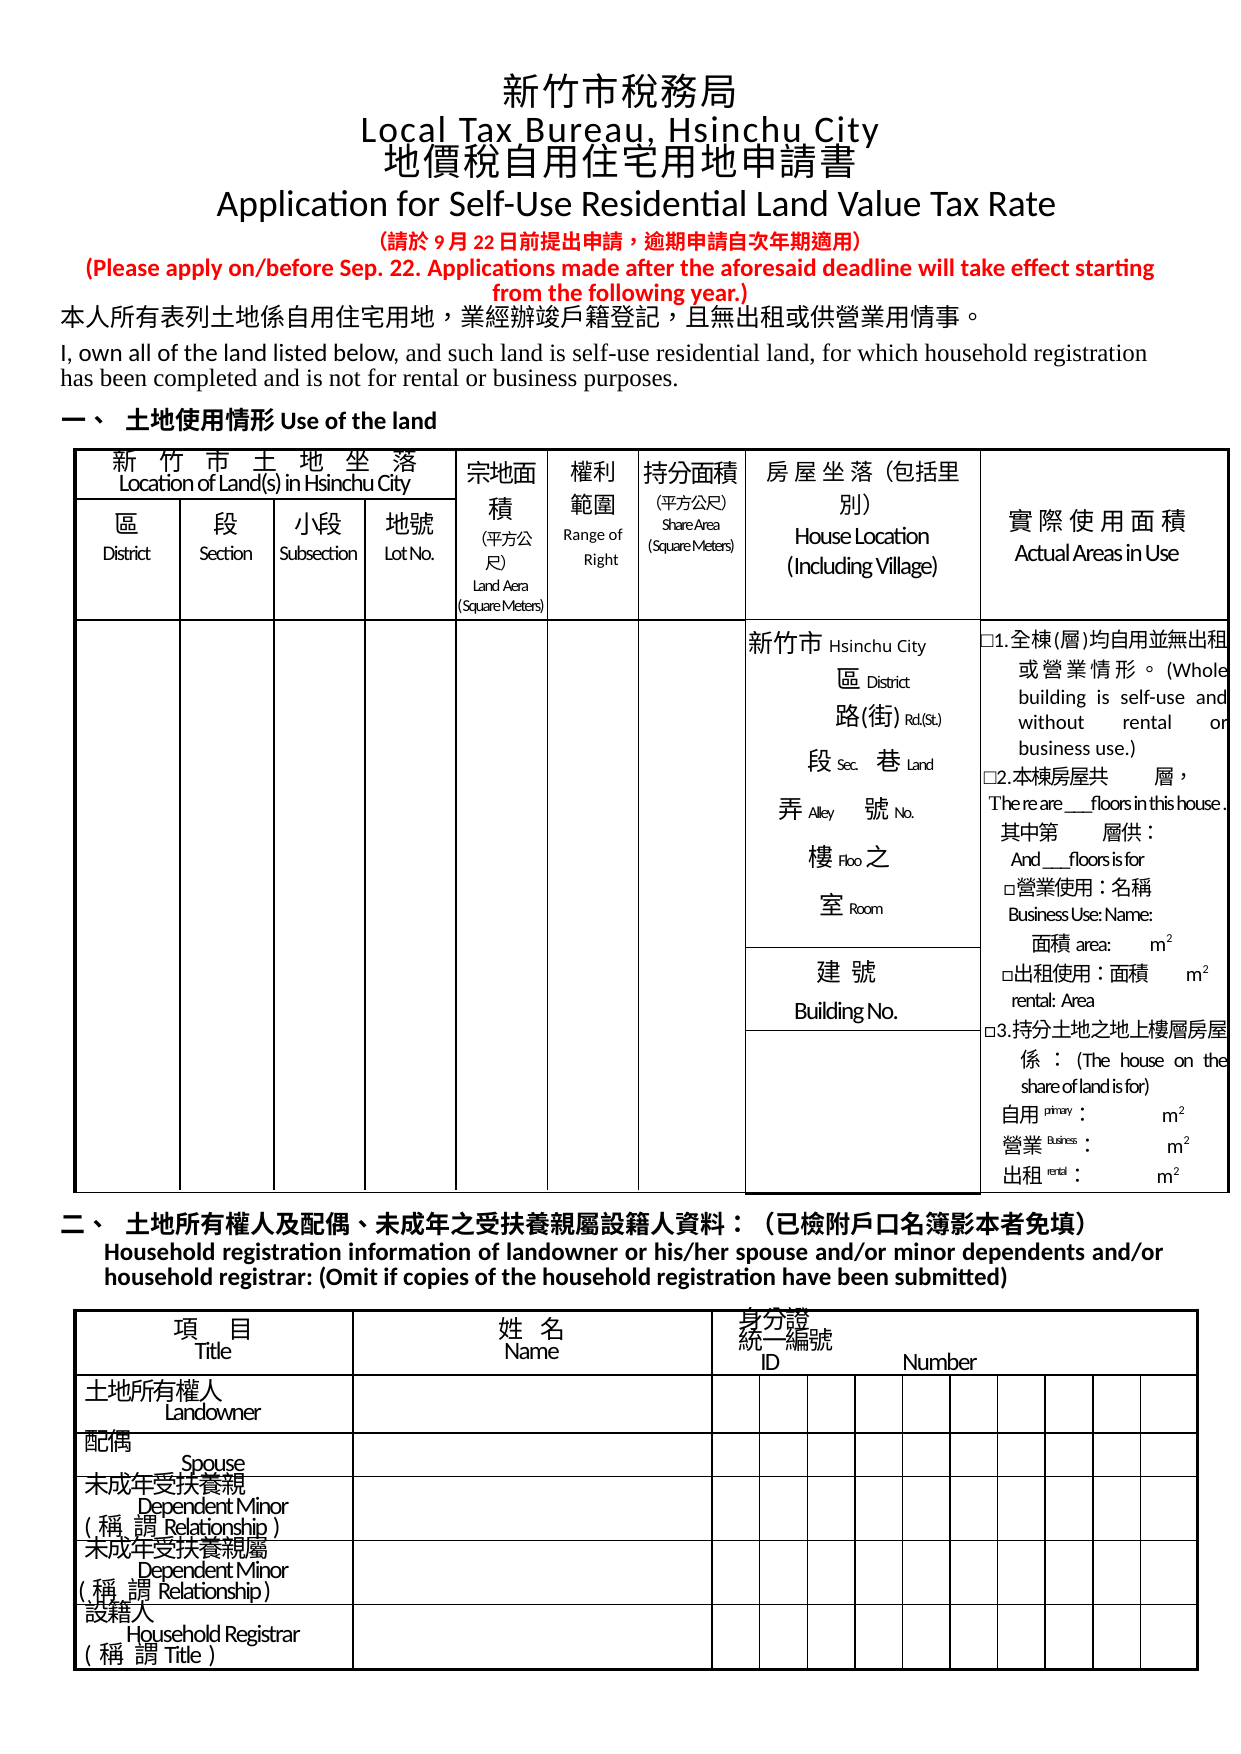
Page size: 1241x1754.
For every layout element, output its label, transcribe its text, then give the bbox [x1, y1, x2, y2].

text Household registration information of landowner or his/her spouse and/or minor dependents and/or household registrar: (Omit if copies of the household registration have been submitted) [104, 1240, 1165, 1290]
text Local Tax Bureau, Hsinchu City [75, 112, 1165, 150]
table_cell 地號 Lot No. [366, 500, 455, 619]
table_cell [760, 1477, 807, 1539]
table_cell [713, 1541, 759, 1604]
table_cell [856, 1376, 902, 1432]
table_cell [1141, 1434, 1196, 1476]
text I, own all of the land listed below, and such land is self-use residential land, for which household registration has been completed and is not for rental or business purposes. [60, 342, 1165, 392]
text (Please apply on/before Sep. 22. Applications made after the aforesaid deadline will take effect starting from the following year.) [75, 256, 1165, 306]
table_cell [1094, 1605, 1140, 1668]
table_cell [1141, 1376, 1196, 1432]
table_cell [760, 1434, 807, 1476]
table_cell [903, 1376, 949, 1432]
table_header 身分證 統一編號 ID Number [713, 1312, 1196, 1374]
table_cell [951, 1434, 997, 1476]
list 土地使用情形Use of the land [61, 403, 1165, 436]
table_cell [951, 1541, 997, 1604]
table_header 新 竹 市 土 地 坐 落 Location of Land(s) in Hsinchu City [77, 451, 455, 498]
text （請於9月22日前提出申請，逾期申請自次年期適用） [75, 223, 1165, 256]
table_cell [998, 1376, 1044, 1432]
table_cell □1.全棟(層)均自用並無出租或營業情形。(Whole building is self-use and without rental or business use.) □2.本棟房屋共 層， The re are ___floors in this house . 其中第 層供： And ___floors is for □營業使用：名稱 Business Use: Name: 面積area: m2 □出租使用：面積 m2 rental: Area □3.持分土地之地上樓層房屋係：(The house on the share of land is for) 自用primary： m2 營業Business： m2 出租rental： m2 [981, 621, 1227, 1192]
table_header 實 際 使 用 面 積 Actual Areas in Use [981, 451, 1227, 619]
table_cell [1141, 1541, 1196, 1604]
table_cell [808, 1376, 854, 1432]
table_cell [856, 1541, 902, 1604]
table_cell [1094, 1477, 1140, 1539]
table_header 持分面積 （平方公尺） Share Area (Square Meters) [639, 451, 745, 619]
table_cell [713, 1605, 759, 1668]
table_cell [808, 1605, 854, 1668]
table_cell 建 號 Building No. [746, 948, 980, 1029]
table_cell 土地所有權人 Landowner [77, 1376, 352, 1432]
table_cell [1046, 1477, 1092, 1539]
table_cell 未成年受扶養親 Dependent Minor ( 稱 謂 Relationship ) [77, 1477, 352, 1539]
table_cell 配偶 Spouse [77, 1434, 352, 1476]
table_cell [998, 1434, 1044, 1476]
table_cell [951, 1477, 997, 1539]
table_cell [760, 1605, 807, 1668]
table_cell [856, 1434, 902, 1476]
table_cell 小段 Subsection [275, 500, 364, 619]
table_cell [951, 1376, 997, 1432]
table_cell [354, 1477, 711, 1539]
table_cell [274, 621, 365, 1192]
table_cell 段 Section [181, 500, 273, 619]
table_header 項 目 Title [77, 1312, 352, 1374]
table_cell [1094, 1376, 1140, 1432]
table_cell [365, 621, 456, 1192]
table_cell [998, 1477, 1044, 1539]
text Application for Self-Use Residential Land Value Tax Rate [75, 192, 1165, 223]
table_cell [1141, 1477, 1196, 1539]
table_header 宗地面積 （平方公尺） Land Aera (Square Meters) [457, 451, 547, 619]
table_cell [903, 1477, 949, 1539]
table_cell [760, 1376, 807, 1432]
table_cell [760, 1541, 807, 1604]
table_cell [1046, 1541, 1092, 1604]
table_header 房 屋 坐 落（包括里別） House Location (Including Village) [746, 451, 980, 619]
table_cell [951, 1605, 997, 1668]
table_cell [903, 1434, 949, 1476]
text 本人所有表列土地係自用住宅用地，業經辦竣戶籍登記，且無出租或供營業用情事。 [60, 306, 1165, 331]
table_cell [998, 1605, 1044, 1668]
table_cell [856, 1477, 902, 1539]
table_cell [713, 1477, 759, 1539]
table_cell [856, 1605, 902, 1668]
table_cell [1046, 1434, 1092, 1476]
table_header 姓 名 Name [354, 1312, 711, 1374]
table_cell [808, 1477, 854, 1539]
table_header 權利 範圍 Range of Right [548, 451, 638, 619]
table_cell 未成年受扶養親屬 Dependent Minor ( 稱 謂 Relationship ) [77, 1541, 352, 1604]
text 地價稅自用住宅用地申請書 [75, 150, 1165, 181]
table_cell 區 District [77, 500, 179, 619]
table_cell [77, 621, 180, 1192]
table_cell 設籍人 Household Registrar ( 稱 謂Title ) [77, 1605, 352, 1668]
list 土地所有權人及配偶、未成年之受扶養親屬設籍人資料：（已檢附戶口名簿影本者免填） [60, 1207, 1165, 1240]
table_cell [354, 1434, 711, 1476]
table_cell [713, 1434, 759, 1476]
table_cell [1094, 1434, 1140, 1476]
table_cell 新竹市Hsinchu City 區District 路(街) Rd.(St.) 段Sec. 巷Land 弄Alley 號No. 樓Floo之 室Room [746, 620, 980, 947]
table_cell [998, 1541, 1044, 1604]
table_cell [456, 621, 547, 1192]
table_cell [746, 1031, 980, 1192]
text 新竹市稅務局 [75, 75, 1165, 112]
table_cell [1046, 1376, 1092, 1432]
table_cell [1141, 1605, 1196, 1668]
table_cell [903, 1541, 949, 1604]
table_cell [180, 621, 274, 1192]
table_cell [808, 1541, 854, 1604]
table_cell [354, 1376, 711, 1432]
table_cell [354, 1541, 711, 1604]
table_cell [808, 1434, 854, 1476]
table_cell [713, 1376, 759, 1432]
table_cell [903, 1605, 949, 1668]
table_cell [547, 621, 638, 1192]
table_cell [1094, 1541, 1140, 1604]
table_cell [1046, 1605, 1092, 1668]
table_cell [638, 621, 745, 1192]
table_cell [354, 1605, 711, 1668]
